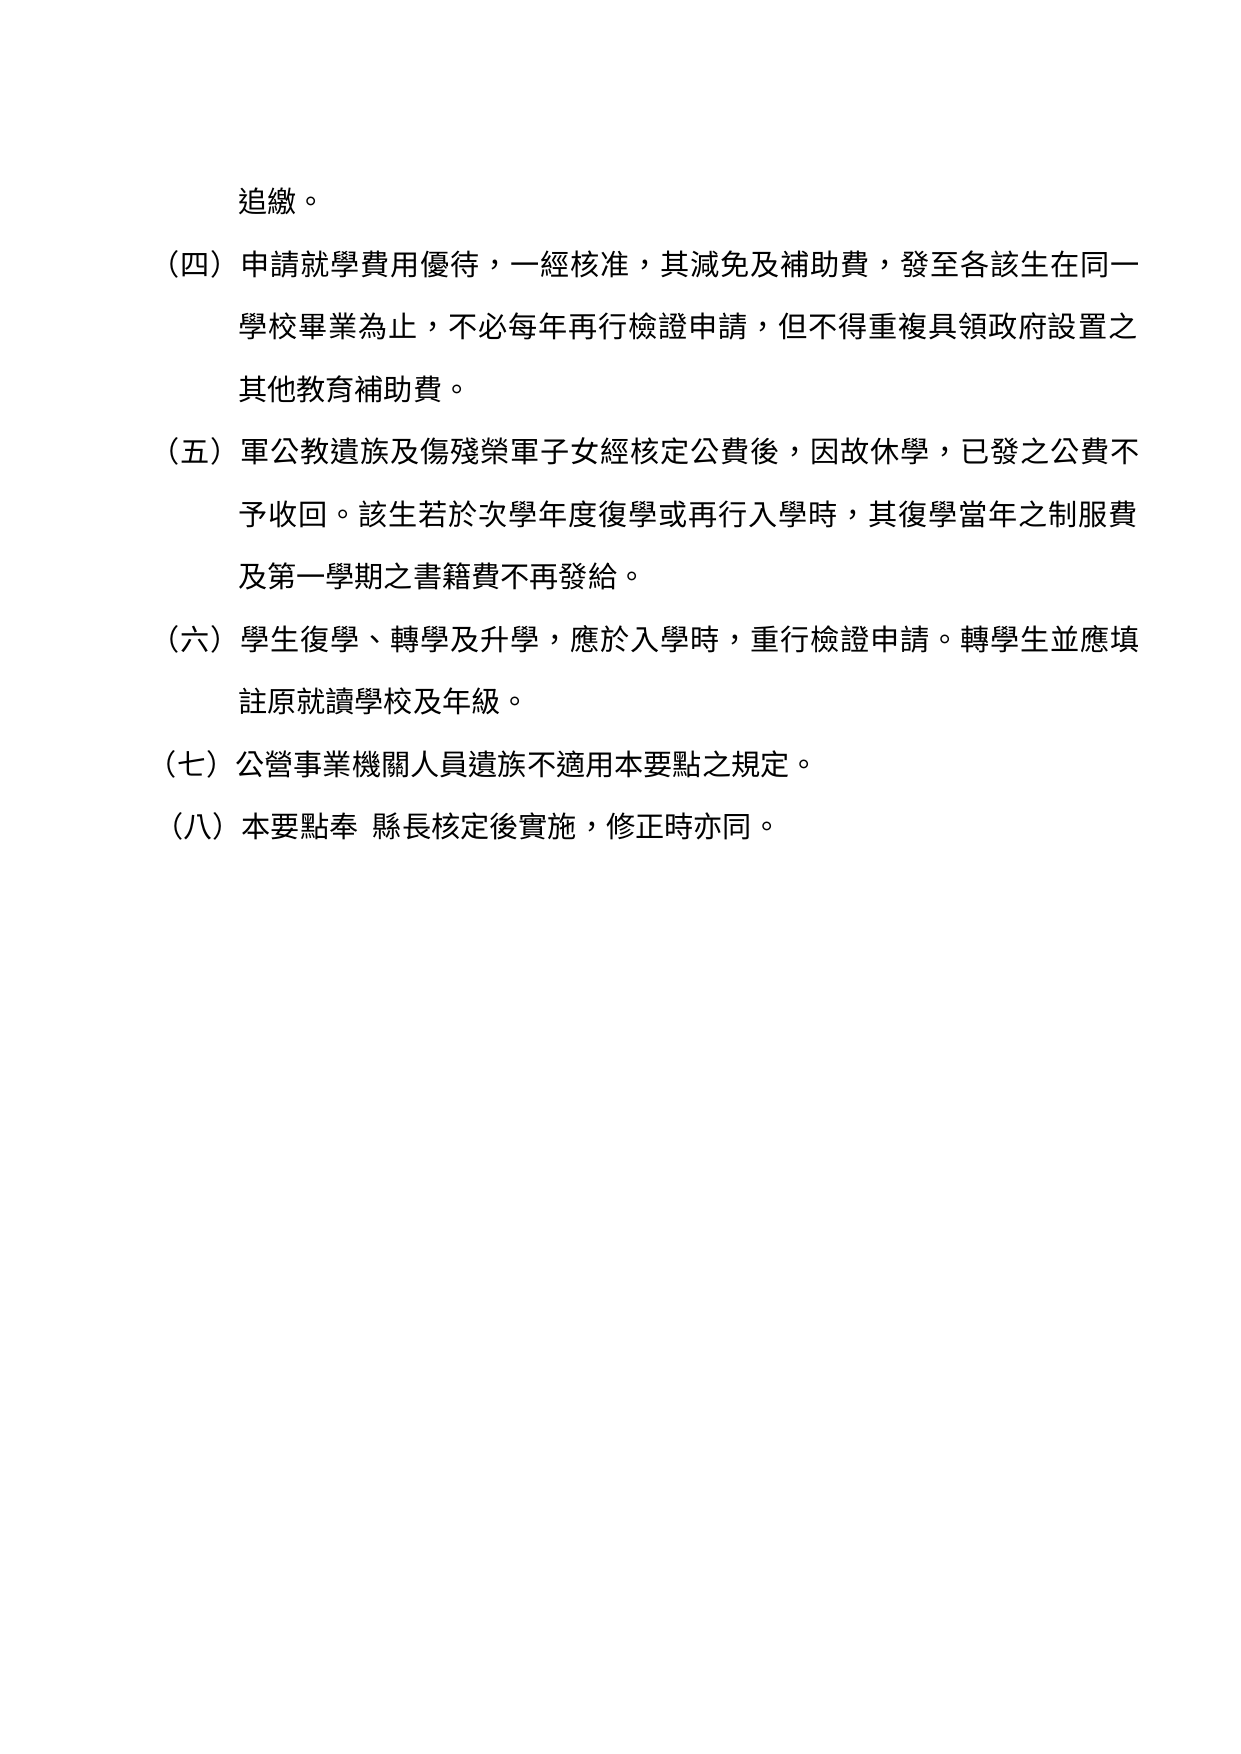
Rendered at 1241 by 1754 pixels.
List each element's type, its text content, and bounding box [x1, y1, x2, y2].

text （八）本要點奉 縣長核定後實施，修正時亦同。 [125, 783, 1140, 846]
text 追繳。 [150, 158, 1140, 221]
text （四）申請就學費用優待，一經核准，其減免及補助費，發至各該生在同一學校畢業為止，不必每年再行檢證申請，但不得重複具領政府設置之其他教育補助費。 [150, 221, 1140, 408]
text （七）公營事業機關人員遺族不適用本要點之規定。 [148, 721, 1140, 783]
text （六）學生復學、轉學及升學，應於入學時，重行檢證申請。轉學生並應填註原就讀學校及年級。 [150, 596, 1140, 721]
text （五）軍公教遺族及傷殘榮軍子女經核定公費後，因故休學，已發之公費不予收回。該生若於次學年度復學或再行入學時，其復學當年之制服費及第一學期之書籍費不再發給。 [150, 408, 1140, 596]
